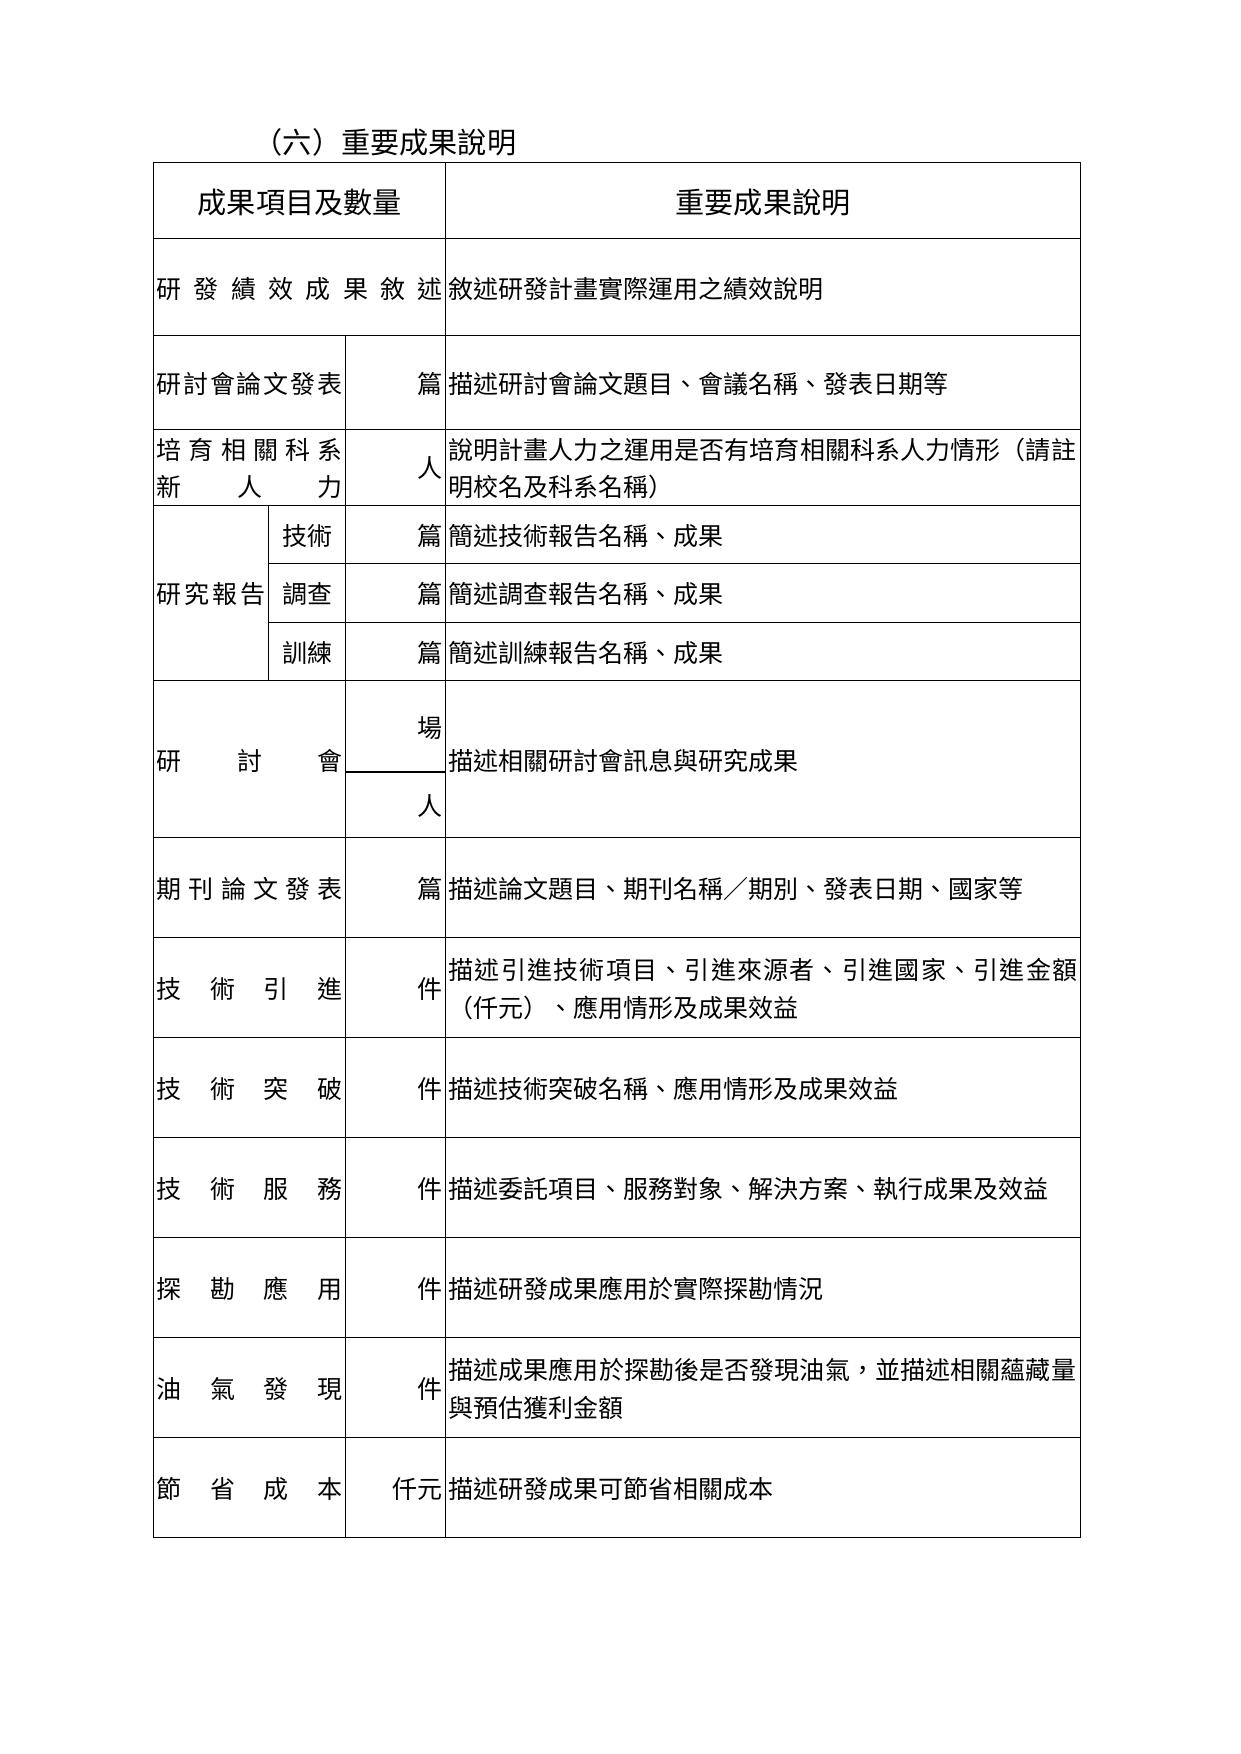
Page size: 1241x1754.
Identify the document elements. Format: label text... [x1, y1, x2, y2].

table_cell 件 [346, 1338, 445, 1437]
table_cell 篇 [346, 623, 445, 680]
table_cell 探勘應用 [154, 1238, 345, 1337]
table_cell 期刊論文發表 [154, 838, 345, 937]
table_cell 描述技術突破名稱、應用情形及成果效益 [446, 1038, 1080, 1137]
table_cell 技術服務 [154, 1138, 345, 1237]
table_cell 描述引進技術項目、引進來源者、引進國家、引進金額（仟元）、應用情形及成果效益 [446, 938, 1080, 1037]
table_cell 油氣發現 [154, 1338, 345, 1437]
table_cell 件 [346, 938, 445, 1037]
table_cell 研究報告 [154, 506, 268, 680]
table_cell 說明計畫人力之運用是否有培育相關科系人力情形（請註明校名及科系名稱） [446, 430, 1080, 504]
table_cell 研討會 [154, 681, 345, 837]
table_cell 技術引進 [154, 938, 345, 1037]
table_cell 件 [346, 1238, 445, 1337]
table_cell 描述成果應用於探勘後是否發現油氣，並描述相關蘊藏量與預估獲利金額 [446, 1338, 1080, 1437]
table_cell 描述研討會論文題目、會議名稱、發表日期等 [446, 336, 1080, 428]
table_header 重要成果說明 [446, 163, 1080, 238]
table_cell 篇 [346, 506, 445, 563]
table_cell 人 [346, 430, 445, 504]
table_cell 培育相關科系 新人力 [154, 430, 345, 504]
table_cell 簡述技術報告名稱、成果 [446, 506, 1080, 563]
table_cell 節省成本 [154, 1438, 345, 1537]
table_cell 描述論文題目、期刊名稱／期別、發表日期、國家等 [446, 838, 1080, 937]
table_cell 仟元 [346, 1438, 445, 1537]
table_header 成果項目及數量 [154, 163, 445, 238]
table_cell 描述研發成果應用於實際探勘情況 [446, 1238, 1080, 1337]
table_cell 技術突破 [154, 1038, 345, 1137]
text （六）重要成果說明 [253, 120, 1087, 162]
table_cell 描述研發成果可節省相關成本 [446, 1438, 1080, 1537]
table_cell 件 [346, 1138, 445, 1237]
table_cell 描述相關研討會訊息與研究成果 [446, 681, 1080, 837]
table_cell 描述委託項目、服務對象、解決方案、執行成果及效益 [446, 1138, 1080, 1237]
table_cell 篇 [346, 838, 445, 937]
table_cell 研討會論文發表 [154, 336, 345, 428]
table_cell 技術 [269, 506, 345, 563]
table_cell 調查 [269, 564, 345, 622]
table_cell 簡述訓練報告名稱、成果 [446, 623, 1080, 680]
table_cell 研發績效成果敘述 [154, 239, 445, 335]
table_cell 場 [346, 681, 445, 771]
table_cell 敘述研發計畫實際運用之績效說明 [446, 239, 1080, 335]
table_cell 訓練 [269, 623, 345, 680]
table_cell 件 [346, 1038, 445, 1137]
table_cell 人 [346, 773, 445, 837]
table_cell 篇 [346, 564, 445, 622]
table_cell 篇 [346, 336, 445, 428]
table_cell 簡述調查報告名稱、成果 [446, 564, 1080, 622]
